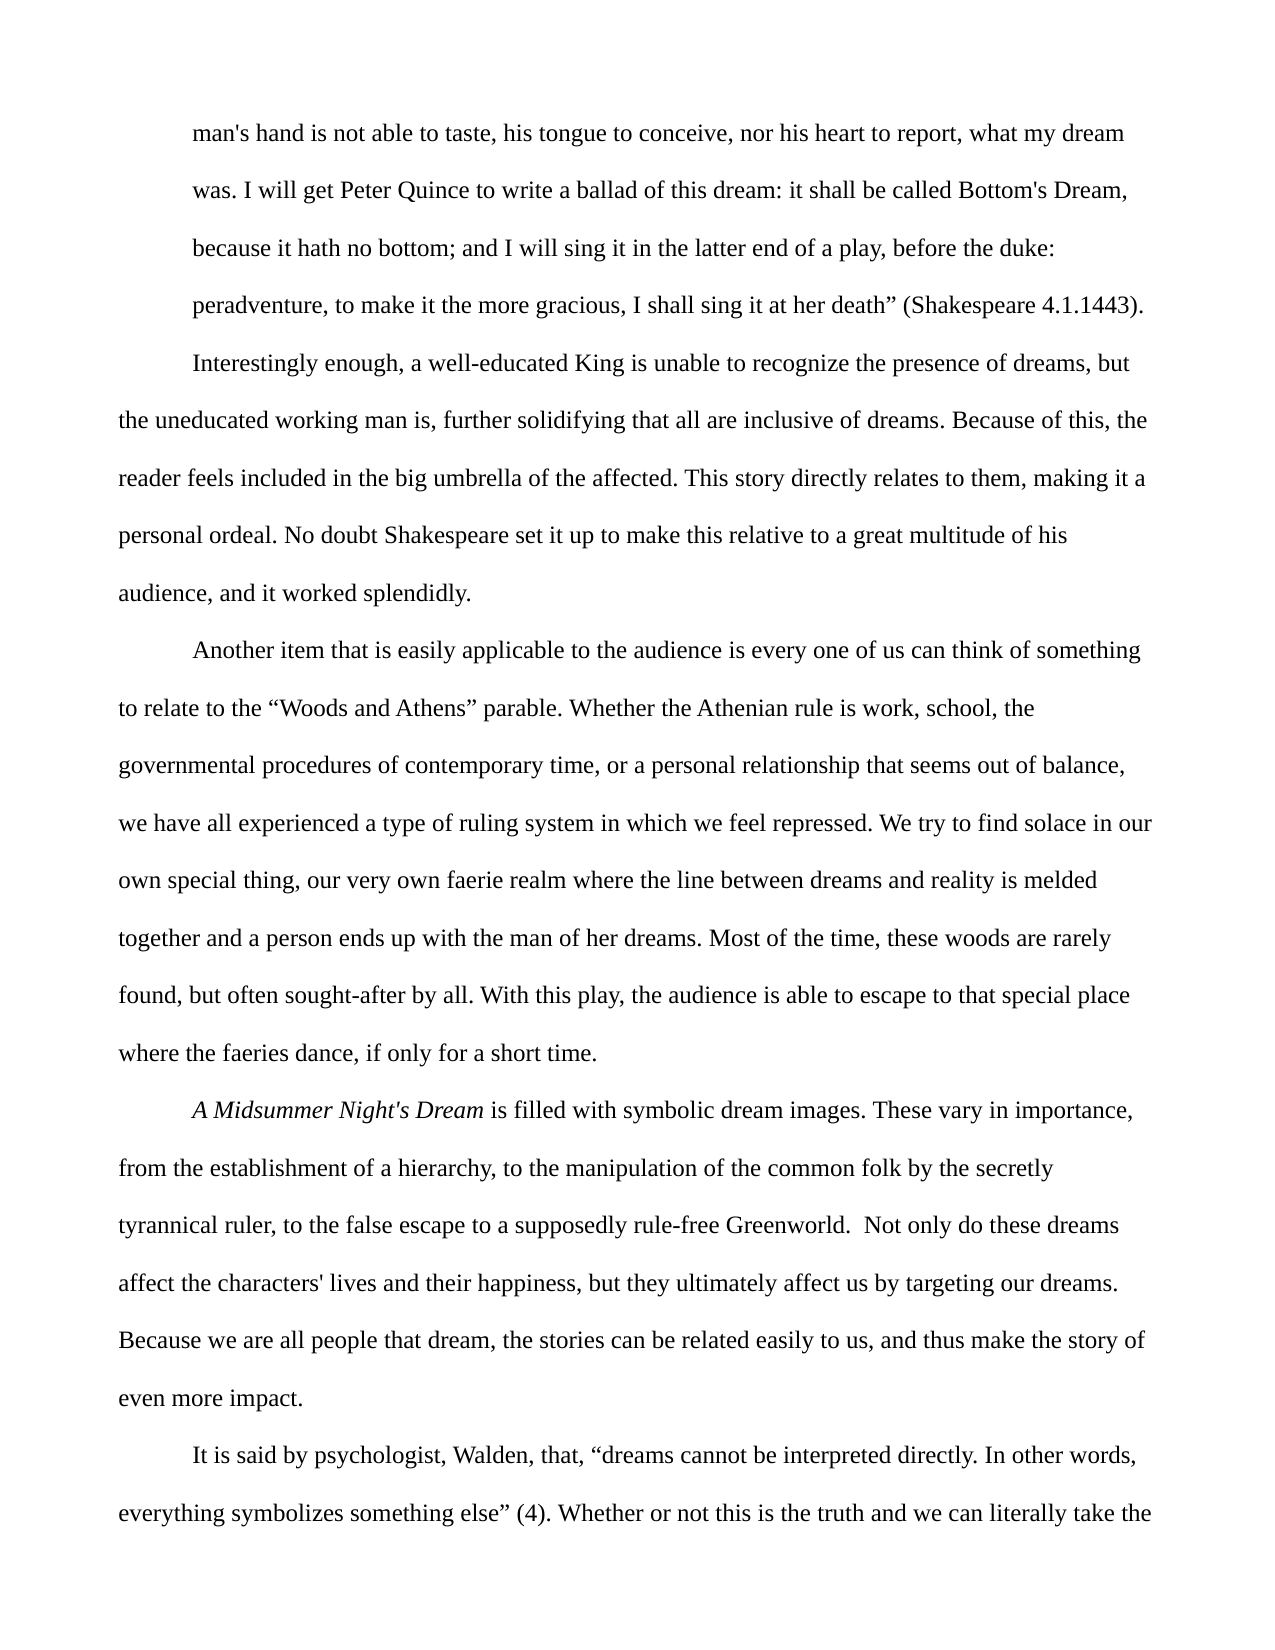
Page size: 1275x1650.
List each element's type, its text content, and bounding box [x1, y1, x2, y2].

text Another item that is easily applicable to the audience is every one of us can think of something to relate to the “Woods and Athens” parable. Whether the Athenian rule is work, school, the governmental procedures of contemporary time, or a personal relationship that seems out of balance, we have all experienced a type of ruling system in which we feel repressed. We try to find solace in our own special thing, our very own faerie realm where the line between dreams and reality is melded together and a person ends up with the man of her dreams. Most of the time, these woods are rarely found, but often sought-after by all. With this play, the audience is able to escape to that special place where the faeries dance, if only for a short time. [118, 636, 1157, 1067]
text Interestingly enough, a well-educated King is unable to recognize the presence of dreams, but the uneducated working man is, further solidifying that all are inclusive of dreams. Because of this, the reader feels included in the big umbrella of the affected. This story directly relates to them, making it a personal ordeal. No doubt Shakespeare set it up to make this relative to a great multitude of his audience, and it worked splendidly. [118, 348, 1157, 607]
text man's hand is not able to taste, his tongue to conceive, nor his heart to report, what my dream was. I will get Peter Quince to write a ballad of this dream: it shall be called Bottom's Dream, because it hath no bottom; and I will sing it in the latter end of a play, before the duke: peradventure, to make it the more gracious, I shall sing it at her death” (Shakespeare 4.1.1443). [192, 118, 1157, 319]
text It is said by psychologist, Walden, that, “dreams cannot be interpreted directly. In other words, everything symbolizes something else” (4). Whether or not this is the truth and we can literally take the [118, 1441, 1157, 1527]
text A Midsummer Night's Dream is filled with symbolic dream images. These vary in importance, from the establishment of a hierarchy, to the manipulation of the common folk by the secretly tyrannical ruler, to the false escape to a supposedly rule-free Greenworld. Not only do these dreams affect the characters' lives and their happiness, but they ultimately affect us by targeting our dreams. Because we are all people that dream, the stories can be related easily to us, and thus make the story of even more impact. [118, 1096, 1157, 1412]
